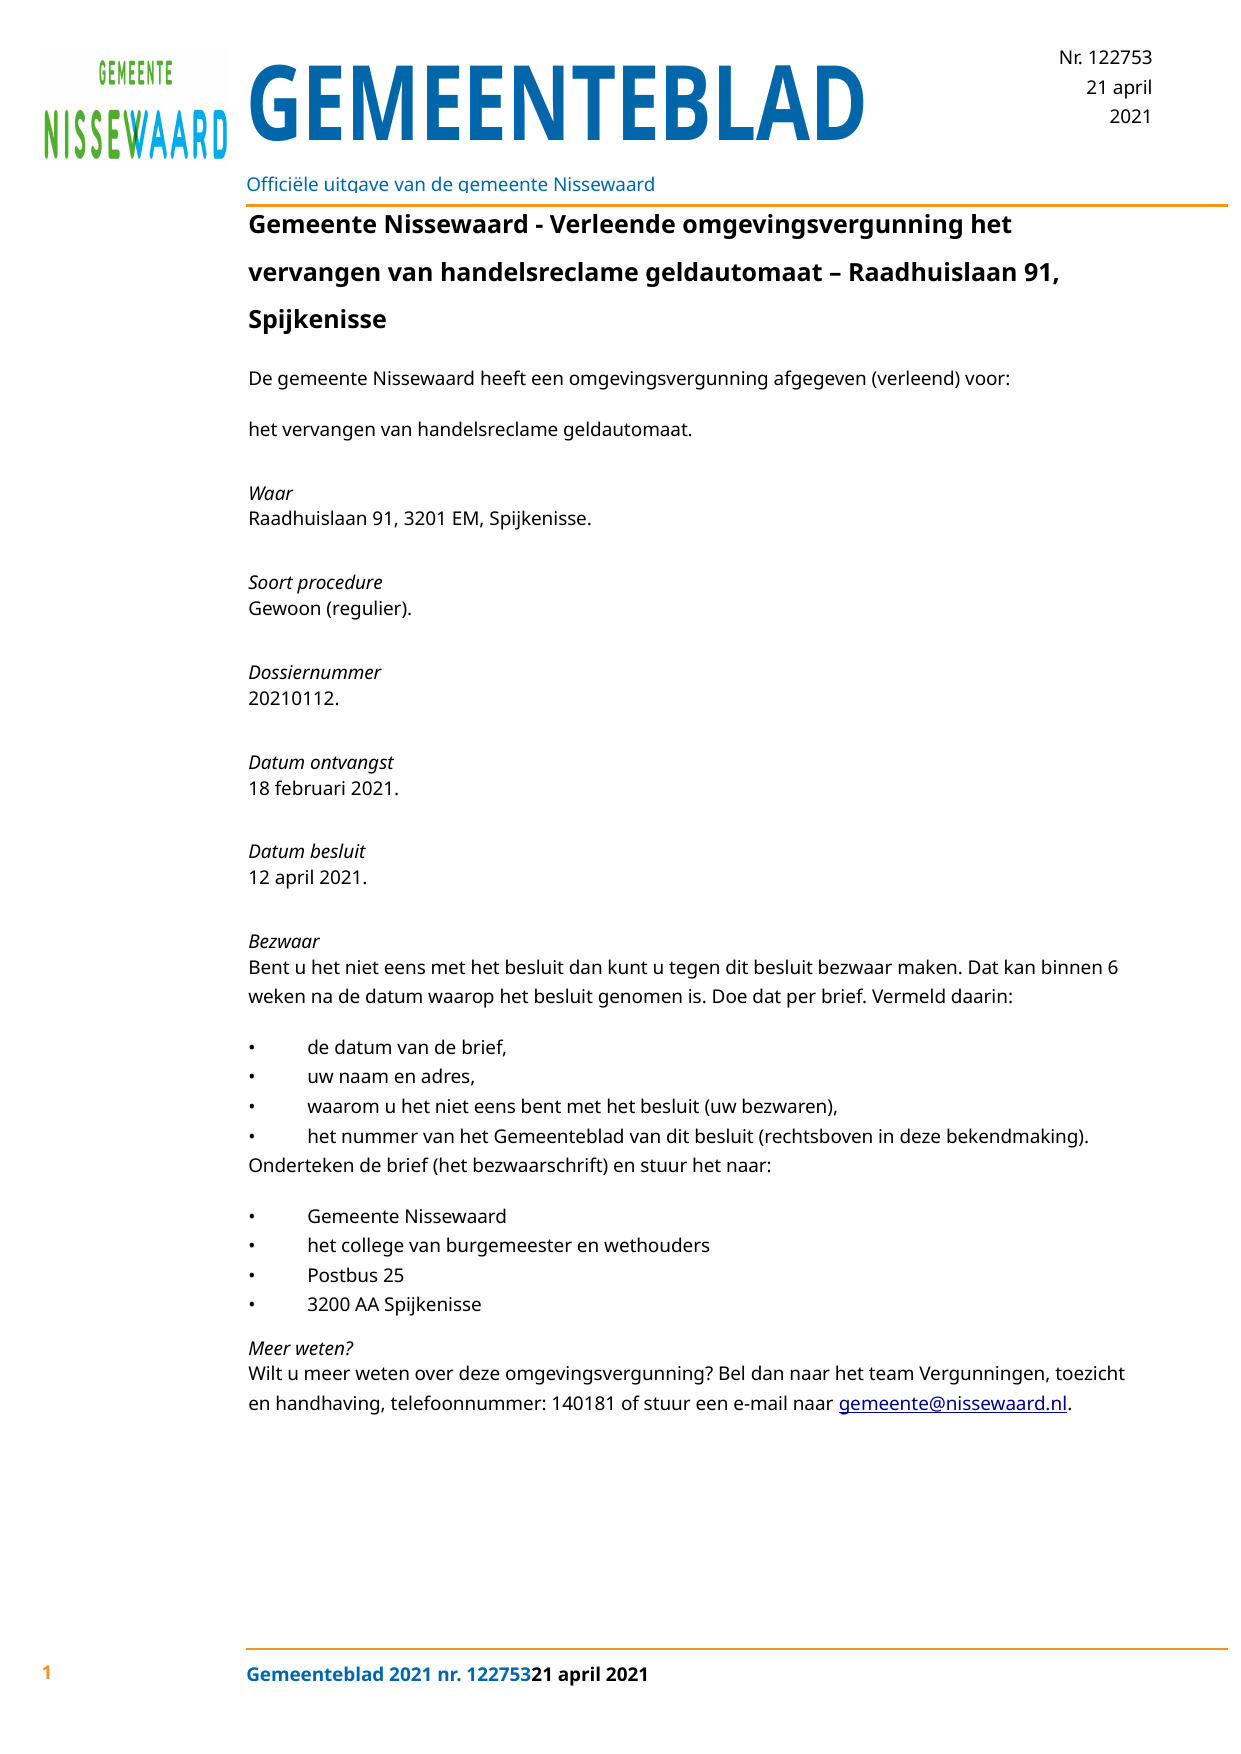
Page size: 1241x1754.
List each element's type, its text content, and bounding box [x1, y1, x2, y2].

picture [41, 47, 231, 172]
list waarom u het niet eens bent met het besluit (uw bezwaren), [248, 1093, 1152, 1119]
text Meer weten? [248, 1335, 1152, 1360]
list uw naam en adres, [248, 1064, 1152, 1089]
list Postbus 25 [248, 1262, 1152, 1288]
text Gemeente Nissewaard - Verleende omgevingsvergunning het vervangen van handelsreclame geldautomaat – Raadhuislaan 91, Spijkenisse [248, 207, 1152, 336]
text Soort procedure [248, 569, 1152, 595]
text 20210112. [248, 685, 1152, 711]
text Bezwaar [248, 928, 1152, 954]
list het college van burgemeester en wethouders [248, 1232, 1152, 1258]
text Datum besluit [248, 839, 1152, 864]
text Waar [248, 480, 1152, 506]
text Gewoon (regulier). [248, 595, 1152, 621]
list Gemeente Nissewaard [248, 1203, 1152, 1228]
text Dossiernummer [248, 659, 1152, 685]
list het nummer van het Gemeenteblad van dit besluit (rechtsboven in deze bekendmaking). [248, 1123, 1152, 1148]
text 18 februari 2021. [248, 775, 1152, 800]
text Raadhuislaan 91, 3201 EM, Spijkenisse. [248, 506, 1152, 531]
text Onderteken de brief (het bezwaarschrift) en stuur het naar: [248, 1152, 1152, 1178]
text Datum ontvangst [248, 749, 1152, 775]
text Bent u het niet eens met het besluit dan kunt u tegen dit besluit bezwaar maken. Dat kan binnen 6 weken na de datum waarop het besluit genomen is. Doe dat per brief. Vermeld daarin: [248, 954, 1152, 1009]
text 12 april 2021. [248, 864, 1152, 890]
text Wilt u meer weten over deze omgevingsvergunning? Bel dan naar het team Vergunningen, toezicht en handhaving, telefoonnummer: 140181 of stuur een e-mail naar gemeente@nissewaard.nl. [248, 1360, 1152, 1416]
list 3200 AA Spijkenisse [248, 1292, 1152, 1317]
list de datum van de brief, [248, 1034, 1152, 1060]
text De gemeente Nissewaard heeft een omgevingsvergunning afgegeven (verleend) voor: [248, 366, 1152, 391]
text het vervangen van handelsreclame geldautomaat. [248, 416, 1152, 442]
